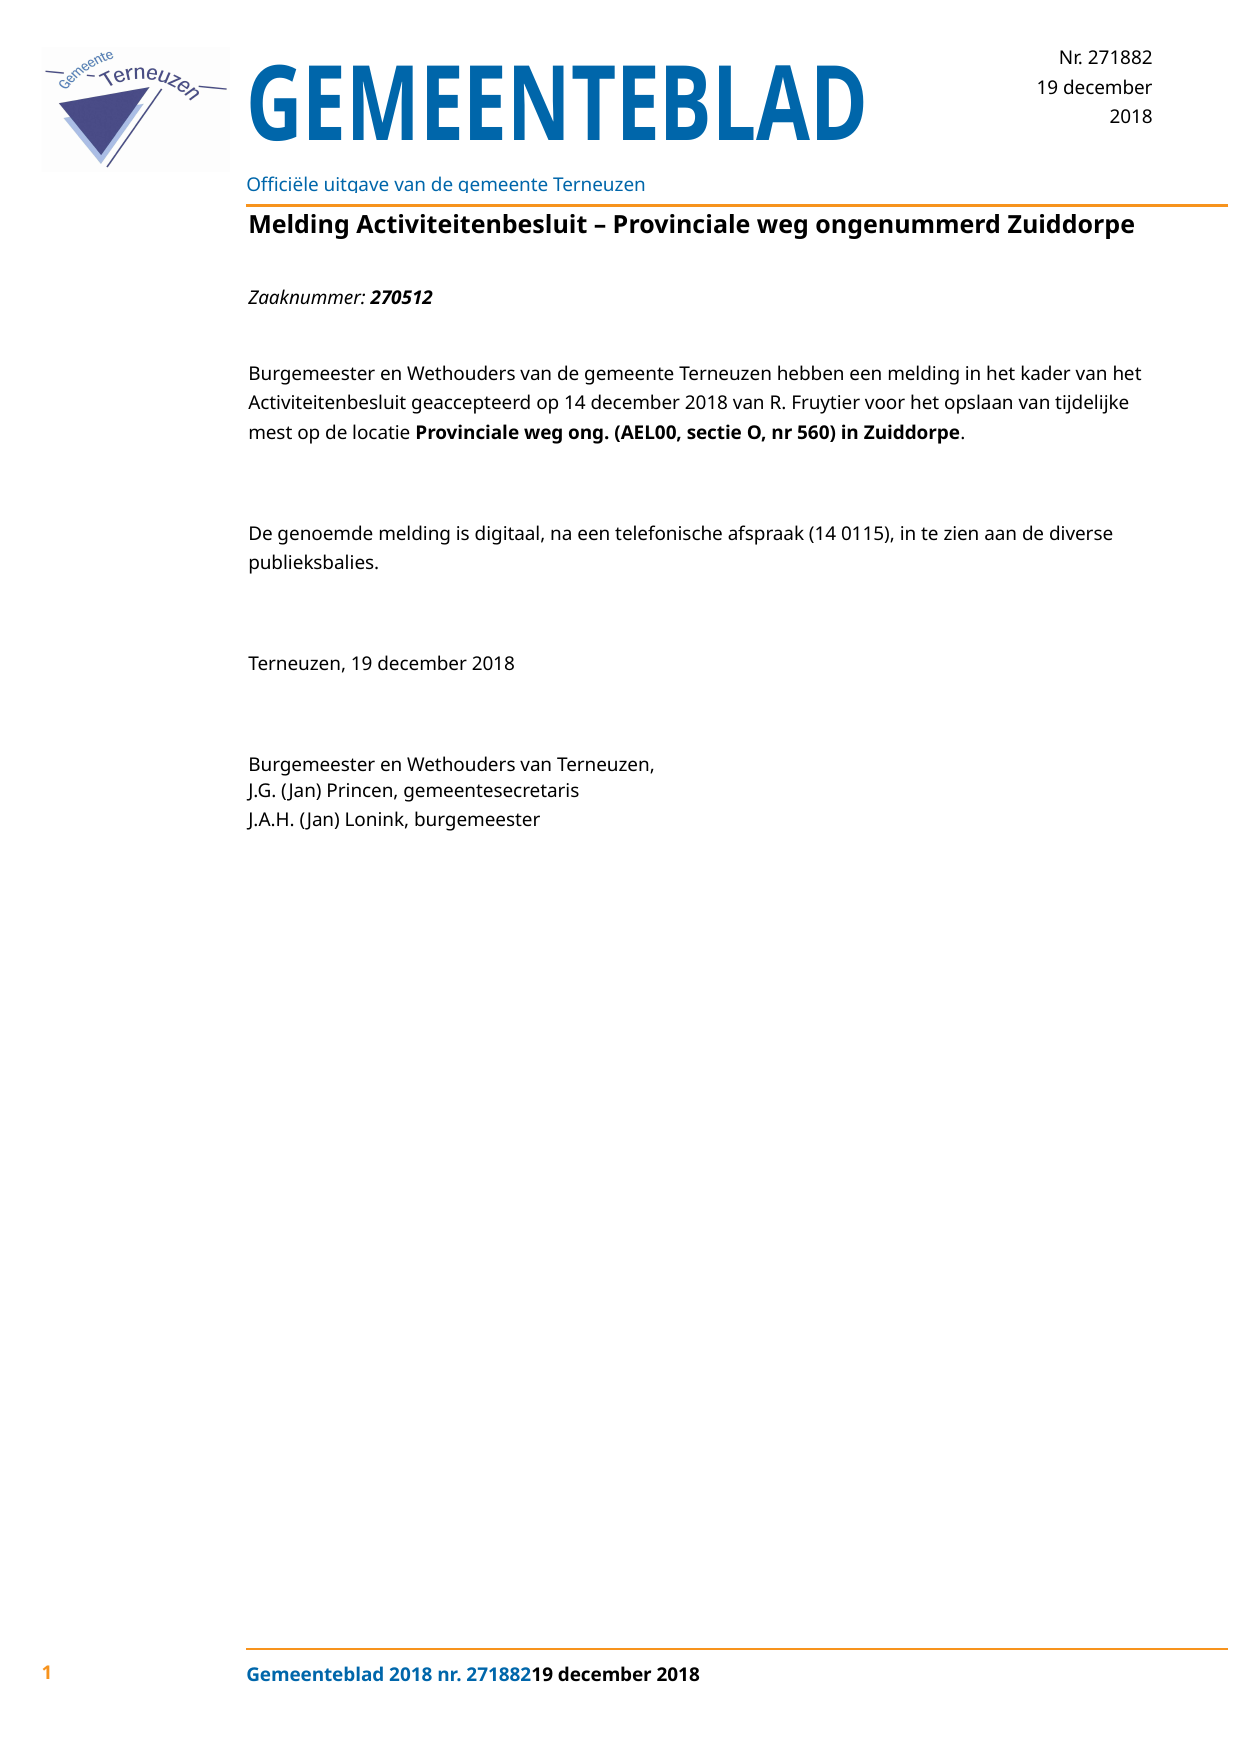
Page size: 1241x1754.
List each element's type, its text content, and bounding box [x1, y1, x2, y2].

table_cell [248, 833, 1152, 858]
text Terneuzen, 19 december 2018 [248, 650, 1152, 676]
text Zaaknummer: 270512 [248, 284, 1152, 309]
text De genoemde melding is digitaal, na een telefonische afspraak (14 0115), in te zien aan de diverse publieksbalies. [248, 520, 1152, 575]
table_header Burgemeester en Wethouders van Terneuzen, [248, 751, 1152, 777]
table_cell [700, 858, 1152, 884]
text Burgemeester en Wethouders van de gemeente Terneuzen hebben een melding in het kader van het Activiteitenbesluit geaccepteerd op 14 december 2018 van R. Fruytier voor het opslaan van tijdelijke mest op de locatie Provinciale weg ong. (AEL00, sectie O, nr 560) in Zuiddorpe. [248, 360, 1152, 445]
table_cell [248, 858, 700, 884]
picture [41, 47, 231, 172]
table_cell J.G. (Jan) Princen, gemeentesecretaris J.A.H. (Jan) Lonink, burgemeester [248, 777, 700, 832]
text Melding Activiteitenbesluit – Provinciale weg ongenummerd Zuiddorpe [248, 207, 1152, 241]
table_cell [700, 777, 1152, 832]
